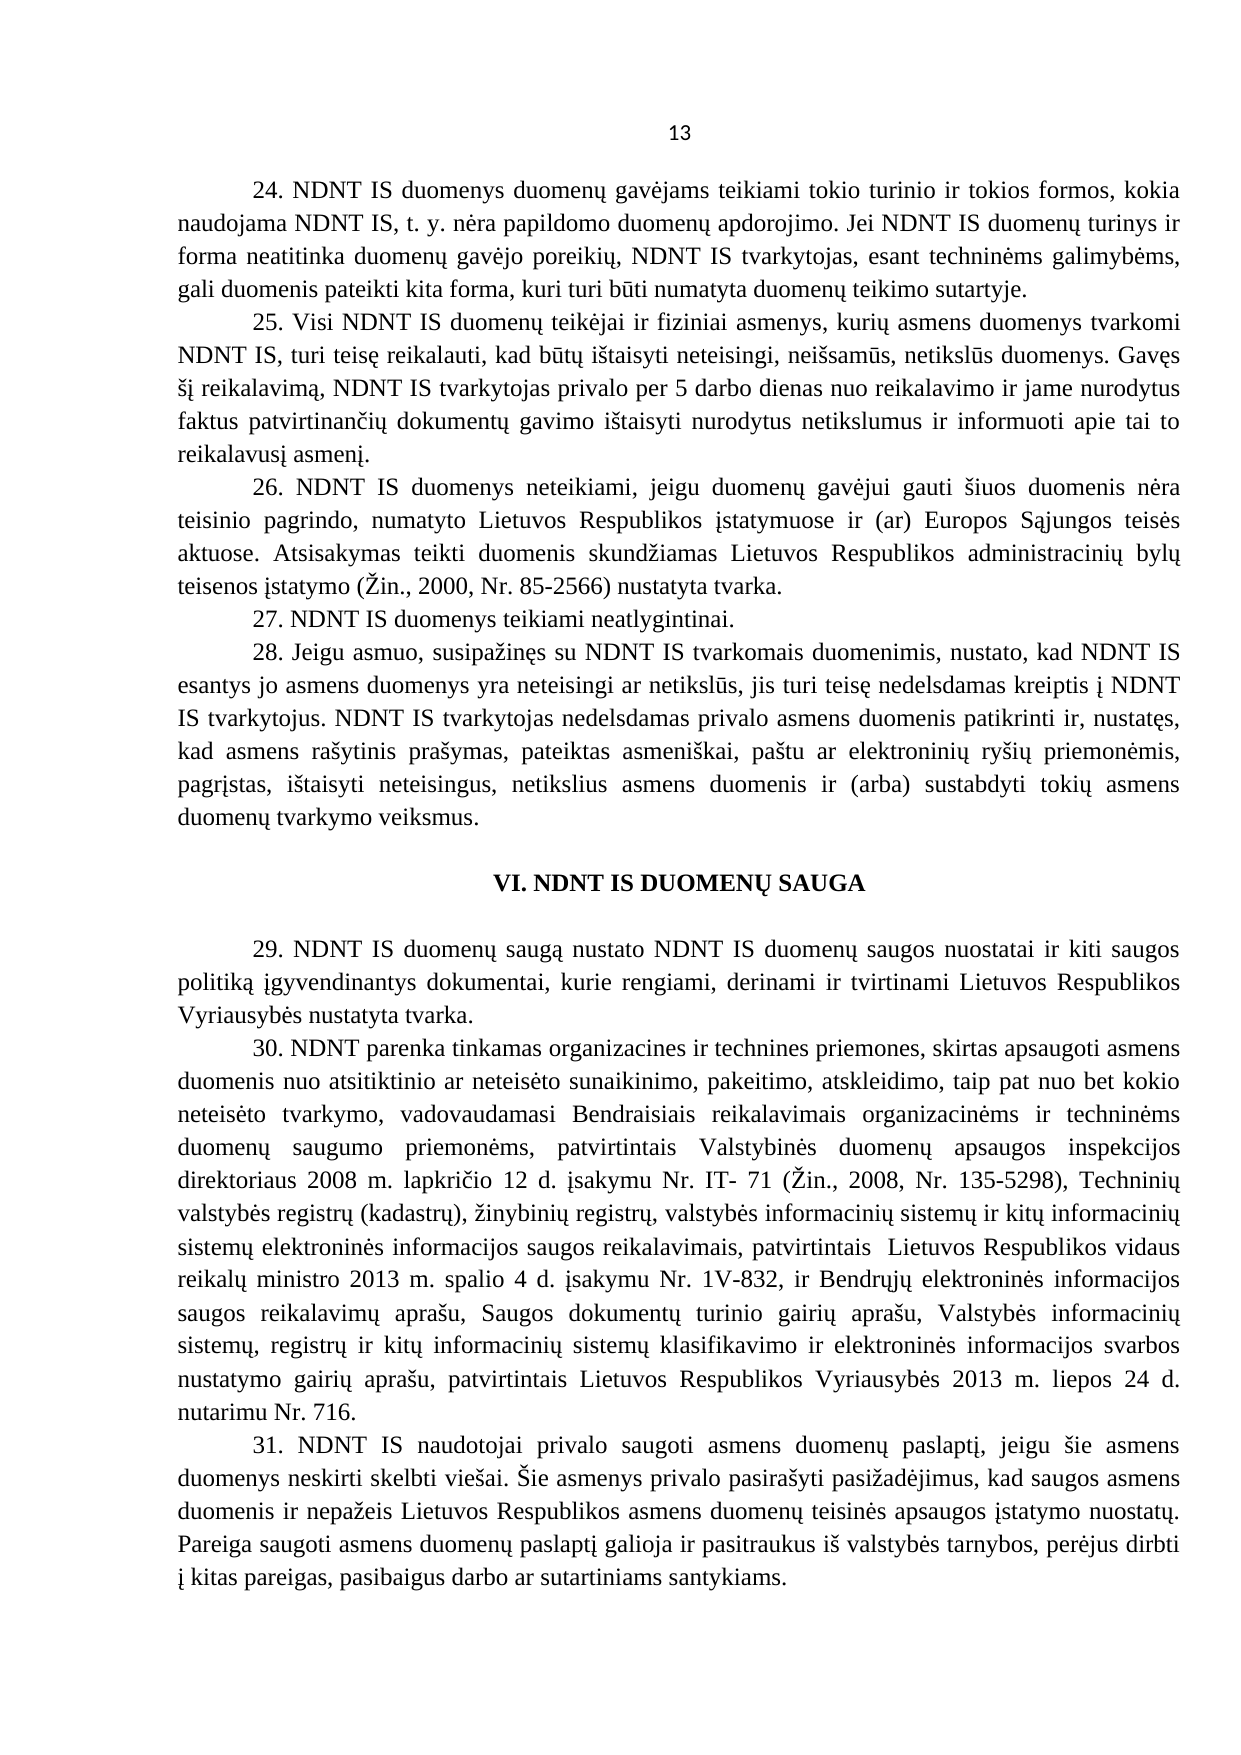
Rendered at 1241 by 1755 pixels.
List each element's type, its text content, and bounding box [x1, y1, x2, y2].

text 27. NDNT IS duomenys teikiami neatlygintinai. [177, 604, 1181, 633]
text 24. NDNT IS duomenys duomenų gavėjams teikiami tokio turinio ir tokios formos, kokia naudojama NDNT IS, t. y. nėra papildomo duomenų apdorojimo. Jei NDNT IS duomenų turinys ir forma neatitinka duomenų gavėjo poreikių, NDNT IS tvarkytojas, esant techninėms galimybėms, gali duomenis pateikti kita forma, kuri turi būti numatyta duomenų teikimo sutartyje. [177, 175, 1181, 303]
text 29. NDNT IS duomenų saugą nustato NDNT IS duomenų saugos nuostatai ir kiti saugos politiką įgyvendinantys dokumentai, kurie rengiami, derinami ir tvirtinami Lietuvos Respublikos Vyriausybės nustatyta tvarka. [177, 934, 1181, 1029]
text 30. NDNT parenka tinkamas organizacines ir technines priemones, skirtas apsaugoti asmens duomenis nuo atsitiktinio ar neteisėto sunaikinimo, pakeitimo, atskleidimo, taip pat nuo bet kokio neteisėto tvarkymo, vadovaudamasi Bendraisiais reikalavimais organizacinėms ir techninėms duomenų saugumo priemonėms, patvirtintais Valstybinės duomenų apsaugos inspekcijos direktoriaus 2008 m. lapkričio 12 d. įsakymu Nr. IT- 71 (Žin., 2008, Nr. 135-5298), Techninių valstybės registrų (kadastrų), žinybinių registrų, valstybės informacinių sistemų ir kitų informacinių sistemų elektroninės informacijos saugos reikalavimais, patvirtintais Lietuvos Respublikos vidaus reikalų ministro 2013 m. spalio 4 d. įsakymu Nr. 1V-832, ir Bendrųjų elektroninės informacijos saugos reikalavimų aprašu, Saugos dokumentų turinio gairių aprašu, Valstybės informacinių sistemų, registrų ir kitų informacinių sistemų klasifikavimo ir elektroninės informacijos svarbos nustatymo gairių aprašu, patvirtintais Lietuvos Respublikos Vyriausybės 2013 m. liepos 24 d. nutarimu Nr. 716. [177, 1033, 1181, 1425]
text VI. NDNT IS DUOMENŲ SAUGA [177, 868, 1181, 897]
text 25. Visi NDNT IS duomenų teikėjai ir fiziniai asmenys, kurių asmens duomenys tvarkomi NDNT IS, turi teisę reikalauti, kad būtų ištaisyti neteisingi, neišsamūs, netikslūs duomenys. Gavęs šį reikalavimą, NDNT IS tvarkytojas privalo per 5 darbo dienas nuo reikalavimo ir jame nurodytus faktus patvirtinančių dokumentų gavimo ištaisyti nurodytus netikslumus ir informuoti apie tai to reikalavusį asmenį. [177, 307, 1181, 468]
text 31. NDNT IS naudotojai privalo saugoti asmens duomenų paslaptį, jeigu šie asmens duomenys neskirti skelbti viešai. Šie asmenys privalo pasirašyti pasižadėjimus, kad saugos asmens duomenis ir nepažeis Lietuvos Respublikos asmens duomenų teisinės apsaugos įstatymo nuostatų. Pareiga saugoti asmens duomenų paslaptį galioja ir pasitraukus iš valstybės tarnybos, perėjus dirbti į kitas pareigas, pasibaigus darbo ar sutartiniams santykiams. [177, 1430, 1181, 1591]
text 26. NDNT IS duomenys neteikiami, jeigu duomenų gavėjui gauti šiuos duomenis nėra teisinio pagrindo, numatyto Lietuvos Respublikos įstatymuose ir (ar) Europos Sąjungos teisės aktuose. Atsisakymas teikti duomenis skundžiamas Lietuvos Respublikos administracinių bylų teisenos įstatymo (Žin., 2000, Nr. 85-2566) nustatyta tvarka. [177, 472, 1181, 600]
text 28. Jeigu asmuo, susipažinęs su NDNT IS tvarkomais duomenimis, nustato, kad NDNT IS esantys jo asmens duomenys yra neteisingi ar netikslūs, jis turi teisę nedelsdamas kreiptis į NDNT IS tvarkytojus. NDNT IS tvarkytojas nedelsdamas privalo asmens duomenis patikrinti ir, nustatęs, kad asmens rašytinis prašymas, pateiktas asmeniškai, paštu ar elektroninių ryšių priemonėmis, pagrįstas, ištaisyti neteisingus, netikslius asmens duomenis ir (arba) sustabdyti tokių asmens duomenų tvarkymo veiksmus. [177, 637, 1181, 831]
